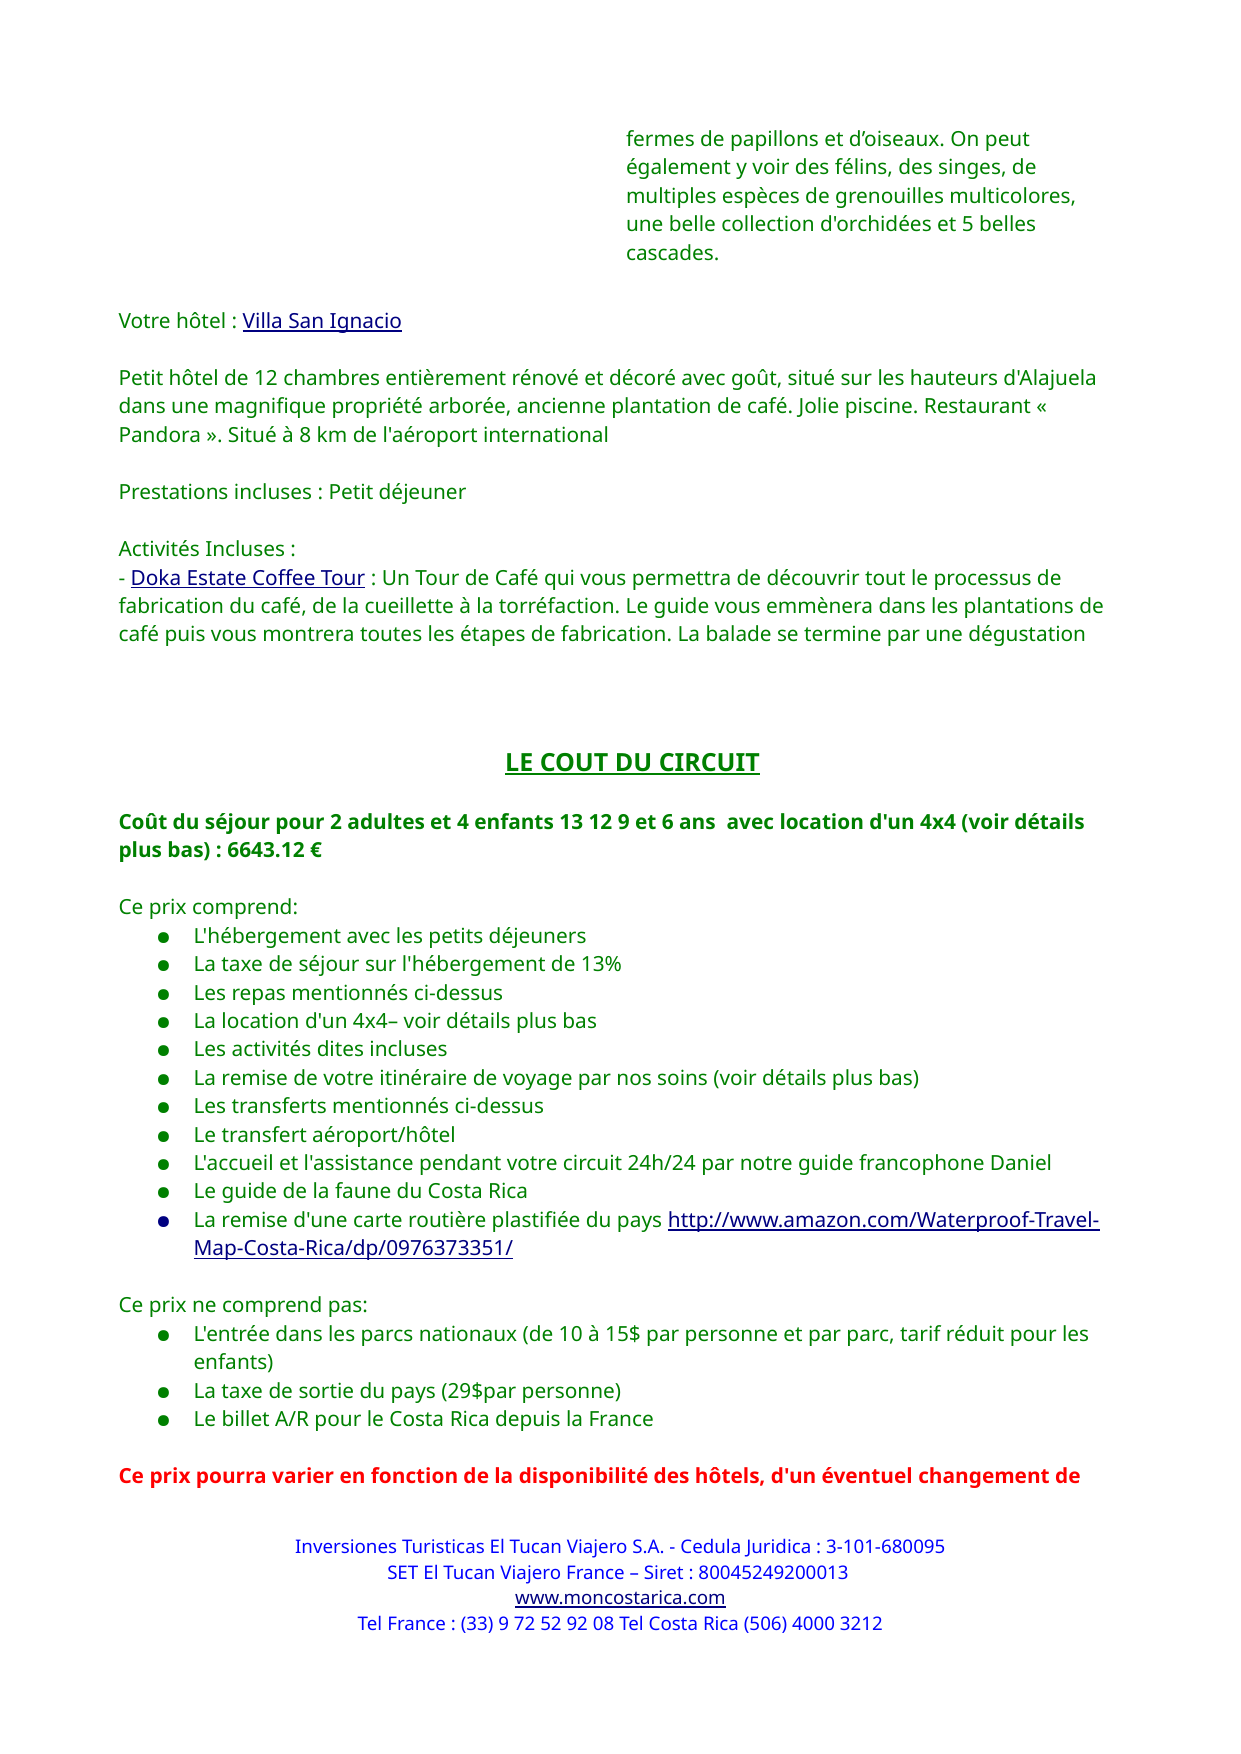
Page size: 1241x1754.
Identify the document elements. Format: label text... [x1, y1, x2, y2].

text LE COUT DU CIRCUIT [118, 744, 1146, 778]
text Ce prix ne comprend pas: [118, 1290, 1122, 1319]
text Votre hôtel : Villa San Ignacio [118, 306, 1122, 334]
list L'hébergement avec les petits déjeuners [156, 921, 1122, 949]
text Coût du séjour pour 2 adultes et 4 enfants 13 12 9 et 6 ans avec location d'un 4x4 (voir détails plus bas) : 6643.12 € [118, 807, 1122, 864]
list La remise de votre itinéraire de voyage par nos soins (voir détails plus bas) [156, 1063, 1122, 1091]
list La remise d'une carte routière plastifiée du pays http://www.amazon.com/Waterproof-Travel-Map-Costa-Rica/dp/0976373351/ [156, 1205, 1122, 1262]
text Ce prix comprend: [118, 892, 1122, 921]
text Prestations incluses : Petit déjeuner [118, 477, 1122, 506]
list L'accueil et l'assistance pendant votre circuit 24h/24 par notre guide francophone Daniel [156, 1148, 1122, 1177]
list La taxe de séjour sur l'hébergement de 13% [156, 949, 1122, 978]
table_header [118, 118, 620, 272]
text - Doka Estate Coffee Tour : Un Tour de Café qui vous permettra de découvrir tout le processus de fabrication du café, de la cueillette à la torréfaction. Le guide vous emmènera dans les plantations de café puis vous montrera toutes les étapes de fabrication. La balade se termine par une dégustation [118, 563, 1122, 648]
list Le billet A/R pour le Costa Rica depuis la France [156, 1404, 1122, 1433]
list L'entrée dans les parcs nationaux (de 10 à 15$ par personne et par parc, tarif réduit pour les enfants) [156, 1319, 1122, 1376]
list La location d'un 4x4– voir détails plus bas [156, 1006, 1122, 1034]
list Le transfert aéroport/hôtel [156, 1120, 1122, 1148]
list Les repas mentionnés ci-dessus [156, 978, 1122, 1006]
list Les activités dites incluses [156, 1034, 1122, 1063]
list Le guide de la faune du Costa Rica [156, 1177, 1122, 1205]
list La taxe de sortie du pays (29$par personne) [156, 1376, 1122, 1404]
text Ce prix pourra varier en fonction de la disponibilité des hôtels, d'un éventuel changement de [118, 1461, 1122, 1489]
list Les transferts mentionnés ci-dessus [156, 1091, 1122, 1120]
table_header fermes de papillons et d’oiseaux. On peut également y voir des félins, des singes, de multiples espèces de grenouilles multicolores, une belle collection d'orchidées et 5 belles cascades. [620, 118, 1122, 272]
text Petit hôtel de 12 chambres entièrement rénové et décoré avec goût, situé sur les hauteurs d'Alajuela dans une magnifique propriété arborée, ancienne plantation de café. Jolie piscine. Restaurant « Pandora ». Situé à 8 km de l'aéroport international [118, 363, 1122, 448]
text Activités Incluses : [118, 534, 1122, 563]
